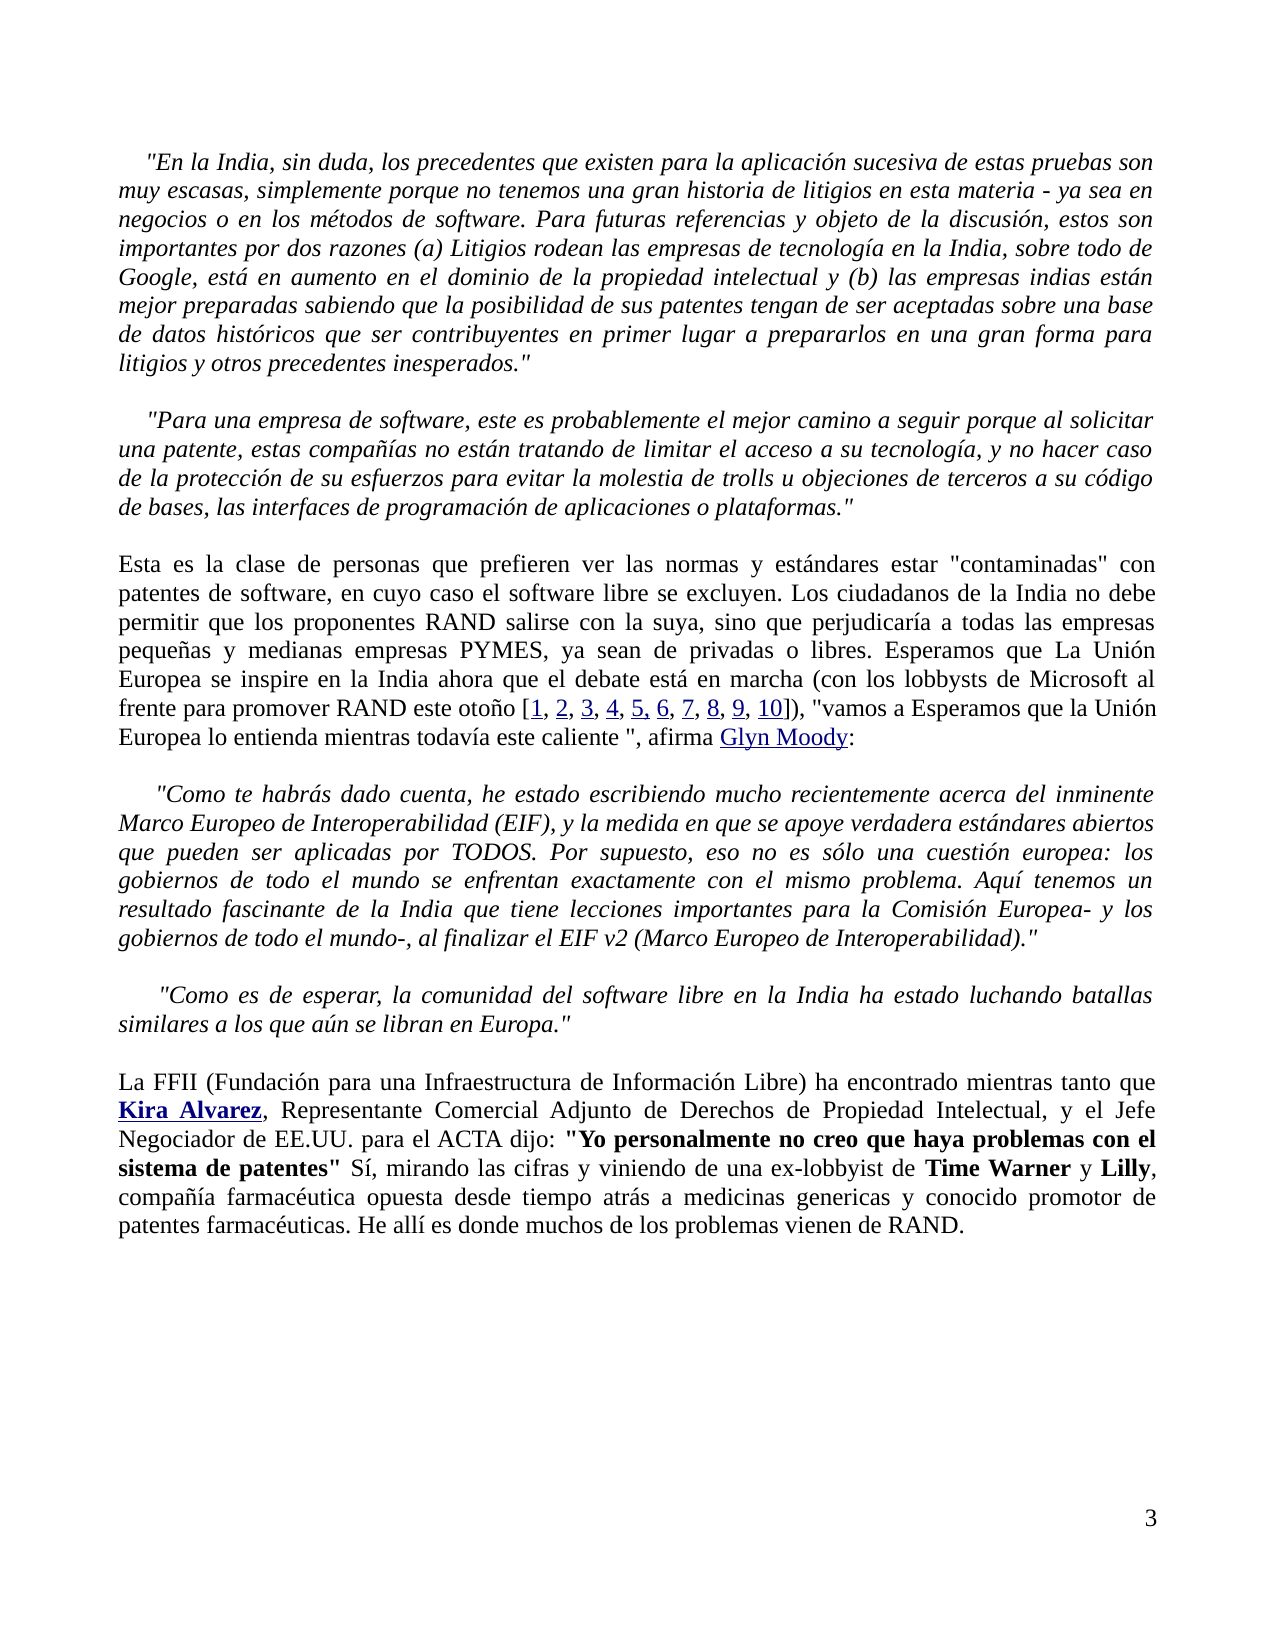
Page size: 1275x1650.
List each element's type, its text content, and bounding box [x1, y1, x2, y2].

text "Como es de esperar, la comunidad del software libre en la India ha estado luchando batallas similares a los que aún se libran en Europa." [118, 981, 1157, 1038]
text "Para una empresa de software, este es probablemente el mejor camino a seguir porque al solicitar una patente, estas compañías no están tratando de limitar el acceso a su tecnología, y no hacer caso de la protección de su esfuerzos para evitar la molestia de trolls u objeciones de terceros a su código de bases, las interfaces de programación de aplicaciones o plataformas." [118, 406, 1157, 521]
text "Como te habrás dado cuenta, he estado escribiendo mucho recientemente acerca del inminente Marco Europeo de Interoperabilidad (EIF), y la medida en que se apoye verdadera estándares abiertos que pueden ser aplicadas por TODOS. Por supuesto, eso no es sólo una cuestión europea: los gobiernos de todo el mundo se enfrentan exactamente con el mismo problema. Aquí tenemos un resultado fascinante de la India que tiene lecciones importantes para la Comisión Europea- y los gobiernos de todo el mundo-, al finalizar el EIF v2 (Marco Europeo de Interoperabilidad)." [118, 779, 1157, 952]
text La FFII (Fundación para una Infraestructura de Información Libre) ha encontrado mientras tanto que Kira Alvarez, Representante Comercial Adjunto de Derechos de Propiedad Intelectual, y el Jefe Negociador de EE.UU. para el ACTA dijo: "Yo personalmente no creo que haya problemas con el sistema de patentes" Sí, mirando las cifras y viniendo de una ex-lobbyist de Time Warner y Lilly, compañía farmacéutica opuesta desde tiempo atrás a medicinas genericas y conocido promotor de patentes farmacéuticas. He allí es donde muchos de los problemas vienen de RAND. [118, 1067, 1157, 1239]
text Esta es la clase de personas que prefieren ver las normas y estándares estar "contaminadas" con patentes de software, en cuyo caso el software libre se excluyen. Los ciudadanos de la India no debe permitir que los proponentes RAND salirse con la suya, sino que perjudicaría a todas las empresas pequeñas y medianas empresas PYMES, ya sean de privadas o libres. Esperamos que La Unión Europea se inspire en la India ahora que el debate está en marcha (con los lobbysts de Microsoft al frente para promover RAND este otoño [1, 2, 3, 4, 5, 6, 7, 8, 9, 10]), "vamos a Esperamos que la Unión Europea lo entienda mientras todavía este caliente ", afirma Glyn Moody: [118, 549, 1157, 751]
text "En la India, sin duda, los precedentes que existen para la aplicación sucesiva de estas pruebas son muy escasas, simplemente porque no tenemos una gran historia de litigios en esta materia - ya sea en negocios o en los métodos de software. Para futuras referencias y objeto de la discusión, estos son importantes por dos razones (a) Litigios rodean las empresas de tecnología en la India, sobre todo de Google, está en aumento en el dominio de la propiedad intelectual y (b) las empresas indias están mejor preparadas sabiendo que la posibilidad de sus patentes tengan de ser aceptadas sobre una base de datos históricos que ser contribuyentes en primer lugar a prepararlos en una gran forma para litigios y otros precedentes inesperados." [118, 147, 1157, 377]
